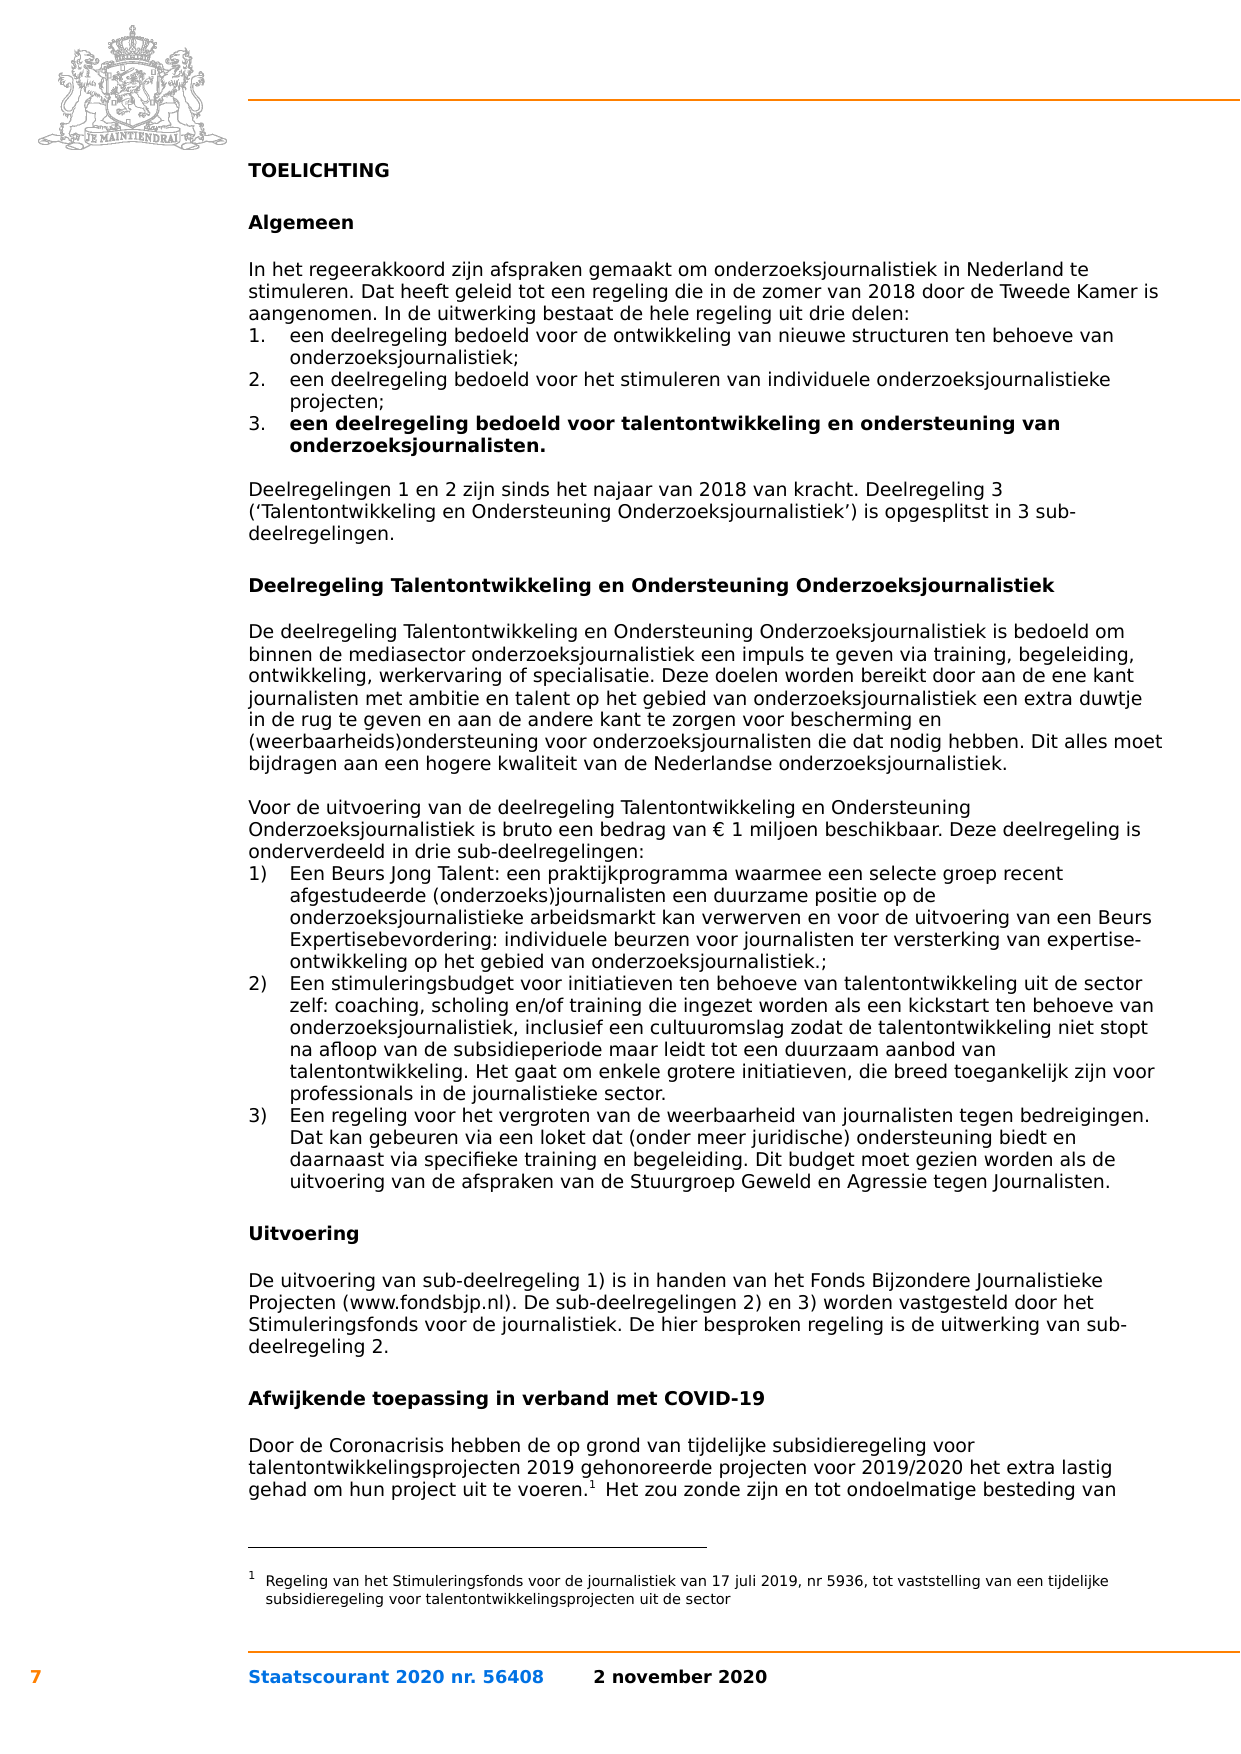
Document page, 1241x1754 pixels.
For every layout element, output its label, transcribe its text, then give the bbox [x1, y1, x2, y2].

text 3. een deelregeling bedoeld voor talentontwikkeling en ondersteuning van onderzoeksjournalisten. [248, 413, 1163, 457]
text 1. een deelregeling bedoeld voor de ontwikkeling van nieuwe structuren ten behoeve van onderzoeksjournalistiek; [248, 325, 1163, 369]
subtitle Algemeen [248, 212, 1163, 234]
text De uitvoering van sub-deelregeling 1) is in handen van het Fonds Bijzondere Journalistieke Projecten (www.fondsbjp.nl). De sub-deelregelingen 2) en 3) worden vastgesteld door het Stimuleringsfonds voor de journalistiek. De hier besproken regeling is de uitwerking van sub-deelregeling 2. [248, 1270, 1163, 1358]
subtitle Uitvoering [248, 1223, 1163, 1245]
text 2) Een stimuleringsbudget voor initiatieven ten behoeve van talentontwikkeling uit de sector zelf: coaching, scholing en/of training die ingezet worden als een kickstart ten behoeve van onderzoeksjournalistiek, inclusief een cultuuromslag zodat de talentontwikkeling niet stopt na afloop van de subsidieperiode maar leidt tot een duurzaam aanbod van talentontwikkeling. Het gaat om enkele grotere initiatieven, die breed toegankelijk zijn voor professionals in de journalistieke sector. [248, 973, 1163, 1105]
text Voor de uitvoering van de deelregeling Talentontwikkeling en Ondersteuning Onderzoeksjournalistiek is bruto een bedrag van € 1 miljoen beschikbaar. Deze deelregeling is onderverdeeld in drie sub-deelregelingen: [248, 797, 1163, 863]
text Deelregelingen 1 en 2 zijn sinds het najaar van 2018 van kracht. Deelregeling 3 (‘Talentontwikkeling en Ondersteuning Onderzoeksjournalistiek’) is opgesplitst in 3 sub-deelregelingen. [248, 478, 1163, 544]
subtitle Deelregeling Talentontwikkeling en Ondersteuning Onderzoeksjournalistiek [248, 574, 1163, 596]
text 2. een deelregeling bedoeld voor het stimuleren van individuele onderzoeksjournalistieke projecten; [248, 369, 1163, 413]
picture [38, 25, 227, 150]
subtitle TOELICHTING [248, 160, 1163, 182]
text In het regeerakkoord zijn afspraken gemaakt om onderzoeksjournalistiek in Nederland te stimuleren. Dat heeft geleid tot een regeling die in de zomer van 2018 door de Tweede Kamer is aangenomen. In de uitwerking bestaat de hele regeling uit drie delen: [248, 259, 1163, 325]
text 1) Een Beurs Jong Talent: een praktijkprogramma waarmee een selecte groep recent afgestudeerde (onderzoeks)journalisten een duurzame positie op de onderzoeksjournalistieke arbeidsmarkt kan verwerven en voor de uitvoering van een Beurs Expertisebevordering: individuele beurzen voor journalisten ter versterking van expertise- ontwikkeling op het gebied van onderzoeksjournalistiek.; [248, 863, 1163, 973]
text 3) Een regeling voor het vergroten van de weerbaarheid van journalisten tegen bedreigingen. Dat kan gebeuren via een loket dat (onder meer juridische) ondersteuning biedt en daarnaast via specifieke training en begeleiding. Dit budget moet gezien worden als de uitvoering van de afspraken van de Stuurgroep Geweld en Agressie tegen Journalisten. [248, 1105, 1163, 1193]
text De deelregeling Talentontwikkeling en Ondersteuning Onderzoeksjournalistiek is bedoeld om binnen de mediasector onderzoeksjournalistiek een impuls te geven via training, begeleiding, ontwikkeling, werkervaring of specialisatie. Deze doelen worden bereikt door aan de ene kant journalisten met ambitie en talent op het gebied van onderzoeksjournalistiek een extra duwtje in de rug te geven en aan de andere kant te zorgen voor bescherming en (weerbaarheids)ondersteuning voor onderzoeksjournalisten die dat nodig hebben. Dit alles moet bijdragen aan een hogere kwaliteit van de Nederlandse onderzoeksjournalistiek. [248, 621, 1163, 775]
subtitle Afwijkende toepassing in verband met COVID-19 [248, 1388, 1163, 1410]
text Door de Coronacrisis hebben de op grond van tijdelijke subsidieregeling voor talentontwikkelingsprojecten 2019 gehonoreerde projecten voor 2019/2020 het extra lastig gehad om hun project uit te voeren. Het zou zonde zijn en tot ondoelmatige besteding van [248, 1435, 1163, 1501]
text Regeling van het Stimuleringsfonds voor de journalistiek van 17 juli 2019, nr 5936, tot vaststelling van een tijdelijke subsidieregeling voor talentontwikkelingsprojecten uit de sector [248, 1569, 1163, 1608]
